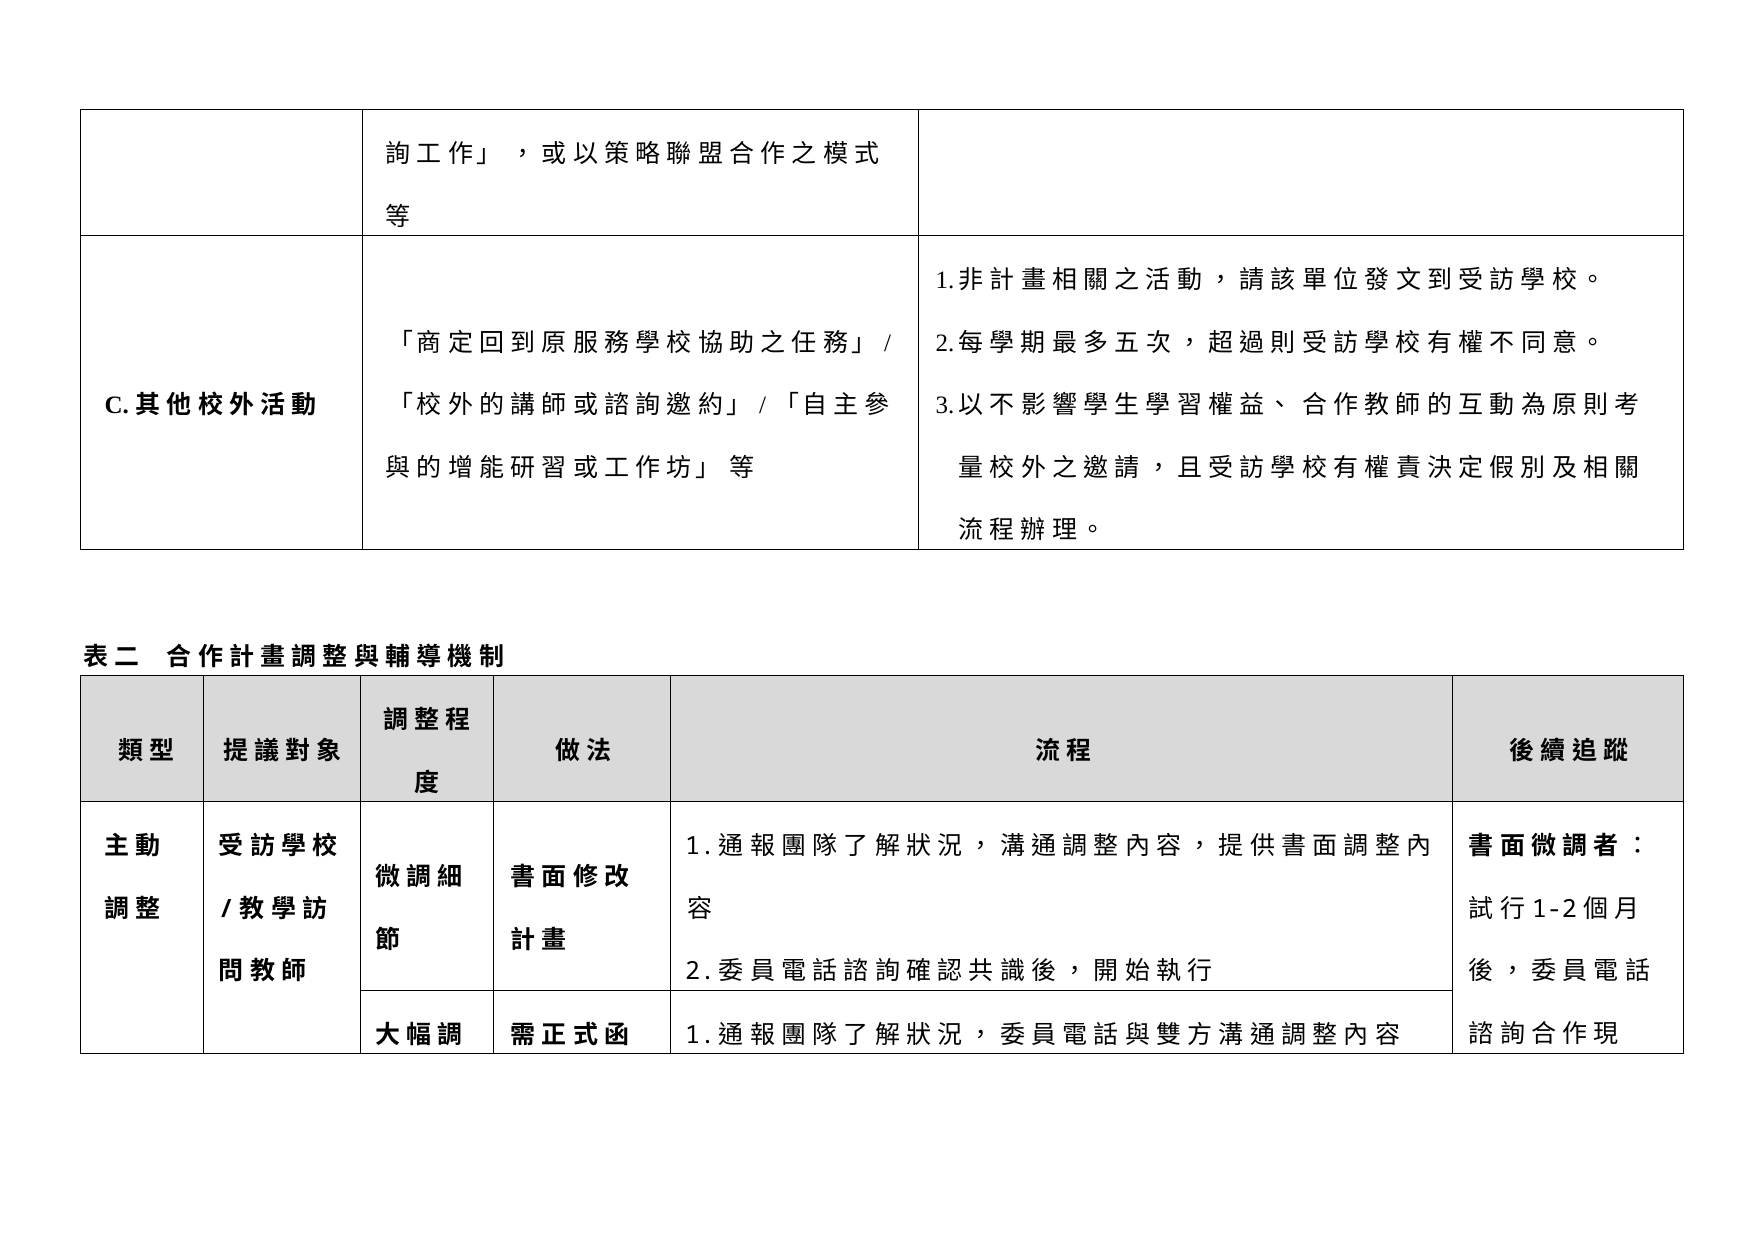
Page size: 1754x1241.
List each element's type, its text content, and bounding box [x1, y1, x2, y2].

table_cell 微調細節 [361, 802, 493, 989]
table_cell C.其他校外活動 [81, 236, 362, 549]
table_cell 需正式函 [494, 991, 670, 1053]
table_header 後續追蹤 [1453, 676, 1683, 801]
table_cell 書面微調者：試行1-2個月後，委員電話諮詢合作現況，必要時仍須到校了解。 大幅調整者：試行1-2個月後，委員實地到訪了解執行狀況。 [1453, 802, 1683, 1053]
table_cell 書面修改計畫 [494, 802, 670, 989]
table_header 調整程度 [361, 676, 493, 801]
table_cell 詢工作」，或以策略聯盟合作之模式等 [363, 110, 918, 235]
table_header 類型 [81, 676, 203, 801]
table_header 流程 [671, 676, 1452, 801]
table_cell [919, 110, 1683, 235]
table_cell 主動調整 [81, 802, 203, 1053]
table_cell 1.非計畫相關之活動，請該單位發文到受訪學校。 2.每學期最多五次，超過則受訪學校有權不同意。 3.以不影響學生學習權益、合作教師的互動為原則考量校外之邀請，且受訪學校有權責決定假別及相關流程辦理。 [919, 236, 1683, 549]
table_cell [81, 110, 362, 235]
table_cell 1.通報團隊了解狀況，委員電話與雙方溝通調整內容 [671, 991, 1452, 1053]
table_cell 受訪學校/教學訪問教師 [204, 802, 360, 1053]
table_header 提議對象 [204, 676, 360, 801]
table_header 做法 [494, 676, 670, 801]
text 表二 合作計畫調整與輔導機制 [80, 612, 1674, 675]
table_cell 「商定回到原服務學校協助之任務」/「校外的講師或諮詢邀約」/「自主參與的增能研習或工作坊」等 [363, 236, 918, 549]
table_cell 1.通報團隊了解狀況，溝通調整內容，提供書面調整內容 2.委員電話諮詢確認共識後，開始執行 [671, 802, 1452, 989]
table_cell 大幅調 [361, 991, 493, 1053]
